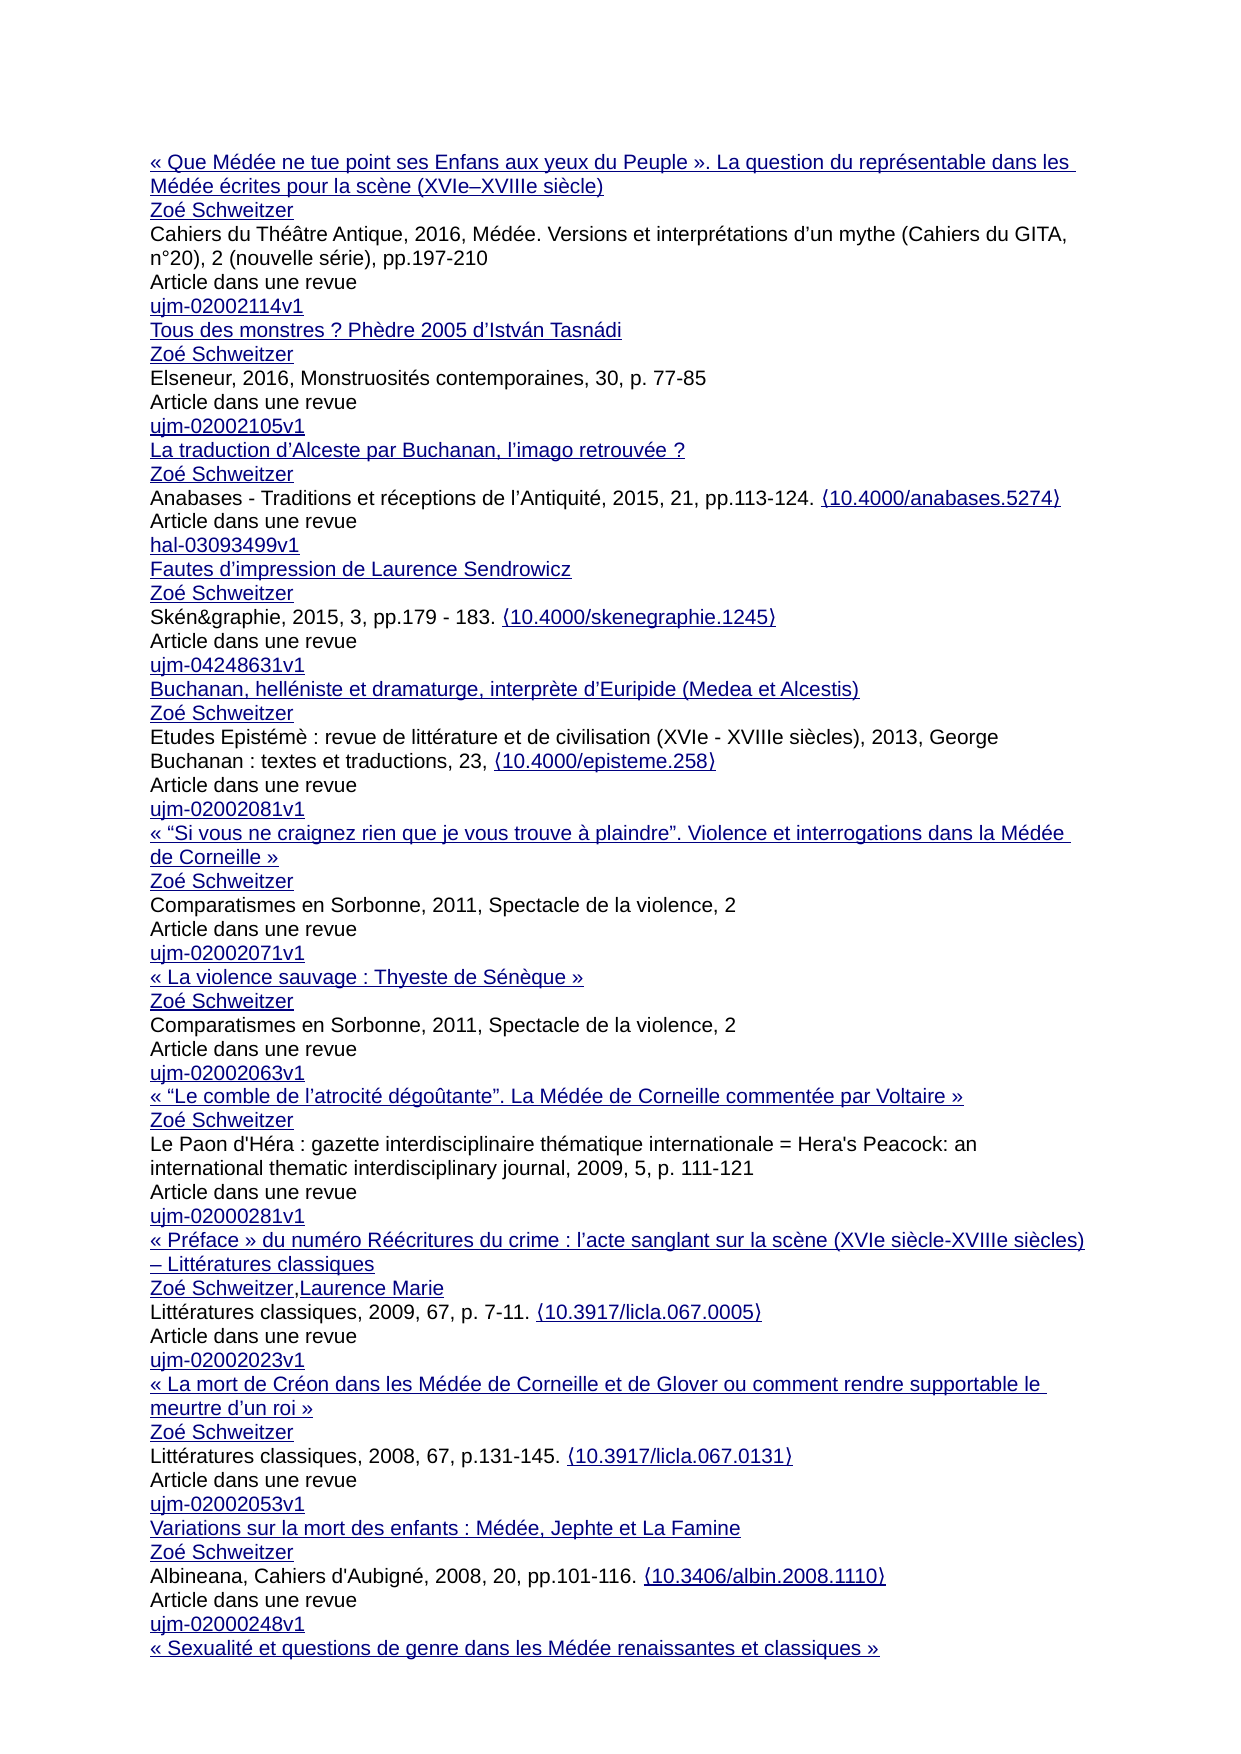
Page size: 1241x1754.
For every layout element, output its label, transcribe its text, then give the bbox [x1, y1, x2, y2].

table_cell Buchanan, helléniste et dramaturge, interprète d’Euripide (Medea et Alcestis) Zoé Schweitzer Etudes Epistémè : revue de littérature et de civilisation (XVIe - XVIIIe siècles), 2013, George Buchanan : textes et traductions, 23, ⟨10.4000/episteme.258⟩ Article dans une revue ujm-02002081v1 [150, 677, 1090, 821]
table_cell Fautes d’impression de Laurence Sendrowicz Zoé Schweitzer Skén&graphie, 2015, 3, pp.179 - 183. ⟨10.4000/skenegraphie.1245⟩ Article dans une revue ujm-04248631v1 [150, 557, 1090, 677]
table_cell « “Si vous ne craignez rien que je vous trouve à plaindre”. Violence et interrogations dans la Médée de Corneille » Zoé Schweitzer Comparatismes en Sorbonne, 2011, Spectacle de la violence, 2 Article dans une revue ujm-02002071v1 [150, 821, 1090, 964]
table_cell Tous des monstres ? Phèdre 2005 d’István Tasnádi Zoé Schweitzer Elseneur, 2016, Monstruosités contemporaines, 30, p. 77-85 Article dans une revue ujm-02002105v1 [150, 318, 1090, 437]
table_cell « Sexualité et questions de genre dans les Médée renaissantes et classiques » [150, 1635, 1090, 1659]
table_cell « Que Médée ne tue point ses Enfans aux yeux du Peuple ». La question du représentable dans les Médée écrites pour la scène (XVIe–XVIIIe siècle) Zoé Schweitzer Cahiers du Théâtre Antique, 2016, Médée. Versions et interprétations d’un mythe (Cahiers du GITA, n°20), 2 (nouvelle série), pp.197-210 Article dans une revue ujm-02002114v1 [150, 150, 1090, 318]
table_cell Variations sur la mort des enfants : Médée, Jephte et La Famine Zoé Schweitzer Albineana, Cahiers d'Aubigné, 2008, 20, pp.101-116. ⟨10.3406/albin.2008.1110⟩ Article dans une revue ujm-02000248v1 [150, 1516, 1090, 1635]
table_cell « “Le comble de l’atrocité dégoûtante”. La Médée de Corneille commentée par Voltaire » Zoé Schweitzer Le Paon d'Héra : gazette interdisciplinaire thématique internationale = Hera's Peacock: an international thematic interdisciplinary journal, 2009, 5, p. 111-121 Article dans une revue ujm-02000281v1 [150, 1084, 1090, 1228]
table_cell « La mort de Créon dans les Médée de Corneille et de Glover ou comment rendre supportable le meurtre d’un roi » Zoé Schweitzer Littératures classiques, 2008, 67, p.131-145. ⟨10.3917/licla.067.0131⟩ Article dans une revue ujm-02002053v1 [150, 1372, 1090, 1516]
table_cell « Préface » du numéro Réécritures du crime : l’acte sanglant sur la scène (XVIe siècle-XVIIIe siècles) – Littératures classiques Zoé Schweitzer,Laurence Marie Littératures classiques, 2009, 67, p. 7-11. ⟨10.3917/licla.067.0005⟩ Article dans une revue ujm-02002023v1 [150, 1228, 1090, 1372]
table_cell « La violence sauvage : Thyeste de Sénèque » Zoé Schweitzer Comparatismes en Sorbonne, 2011, Spectacle de la violence, 2 Article dans une revue ujm-02002063v1 [150, 965, 1090, 1084]
table_cell La traduction d’Alceste par Buchanan, l’imago retrouvée ? Zoé Schweitzer Anabases - Traditions et réceptions de l’Antiquité, 2015, 21, pp.113-124. ⟨10.4000/anabases.5274⟩ Article dans une revue hal-03093499v1 [150, 438, 1090, 557]
